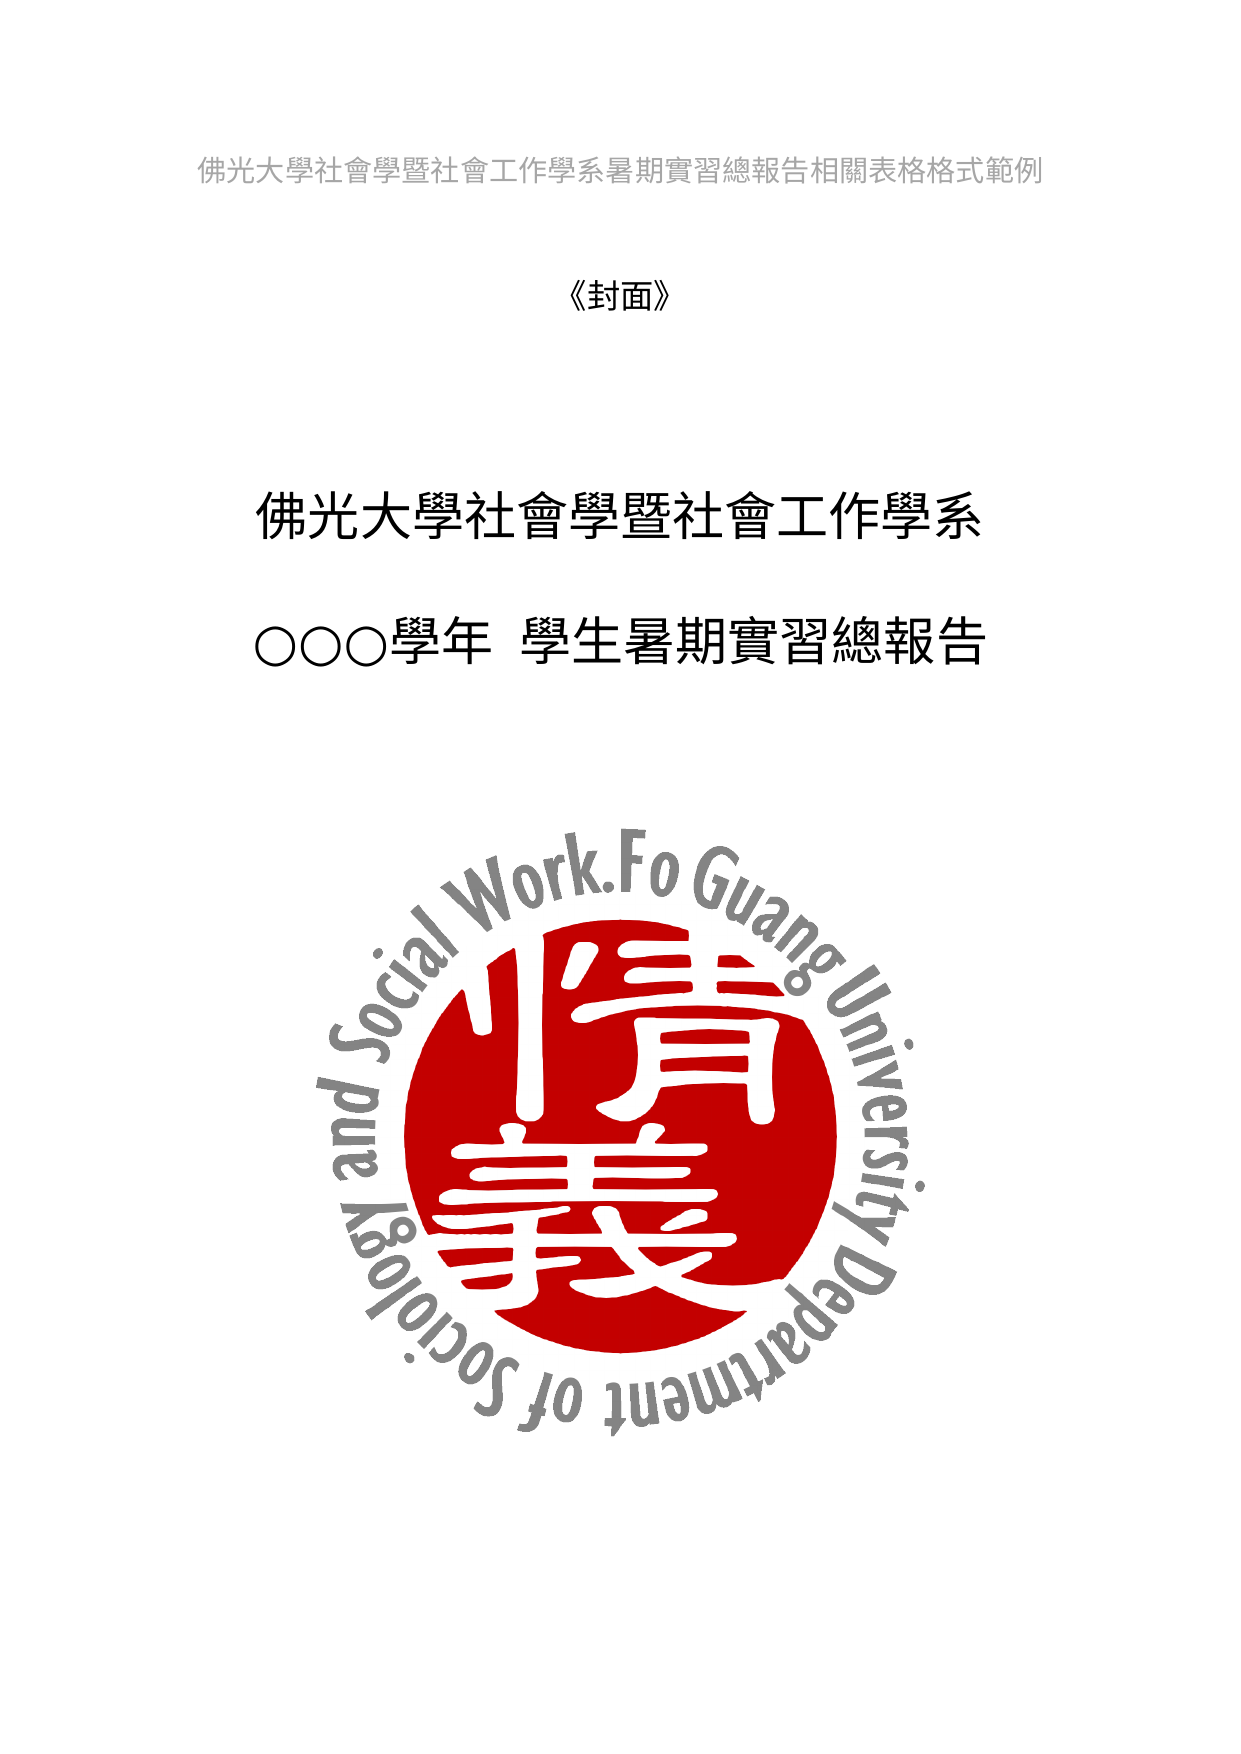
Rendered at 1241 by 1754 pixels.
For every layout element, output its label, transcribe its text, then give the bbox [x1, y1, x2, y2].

text 佛光大學社會學暨社會工作學系暑期實習總報告相關表格格式範例 [118, 127, 1122, 189]
text ○○○學年 學生暑期實習總報告 [118, 564, 1122, 689]
text 佛光大學社會學暨社會工作學系 [118, 439, 1122, 564]
text 《封面》 [118, 252, 1122, 314]
